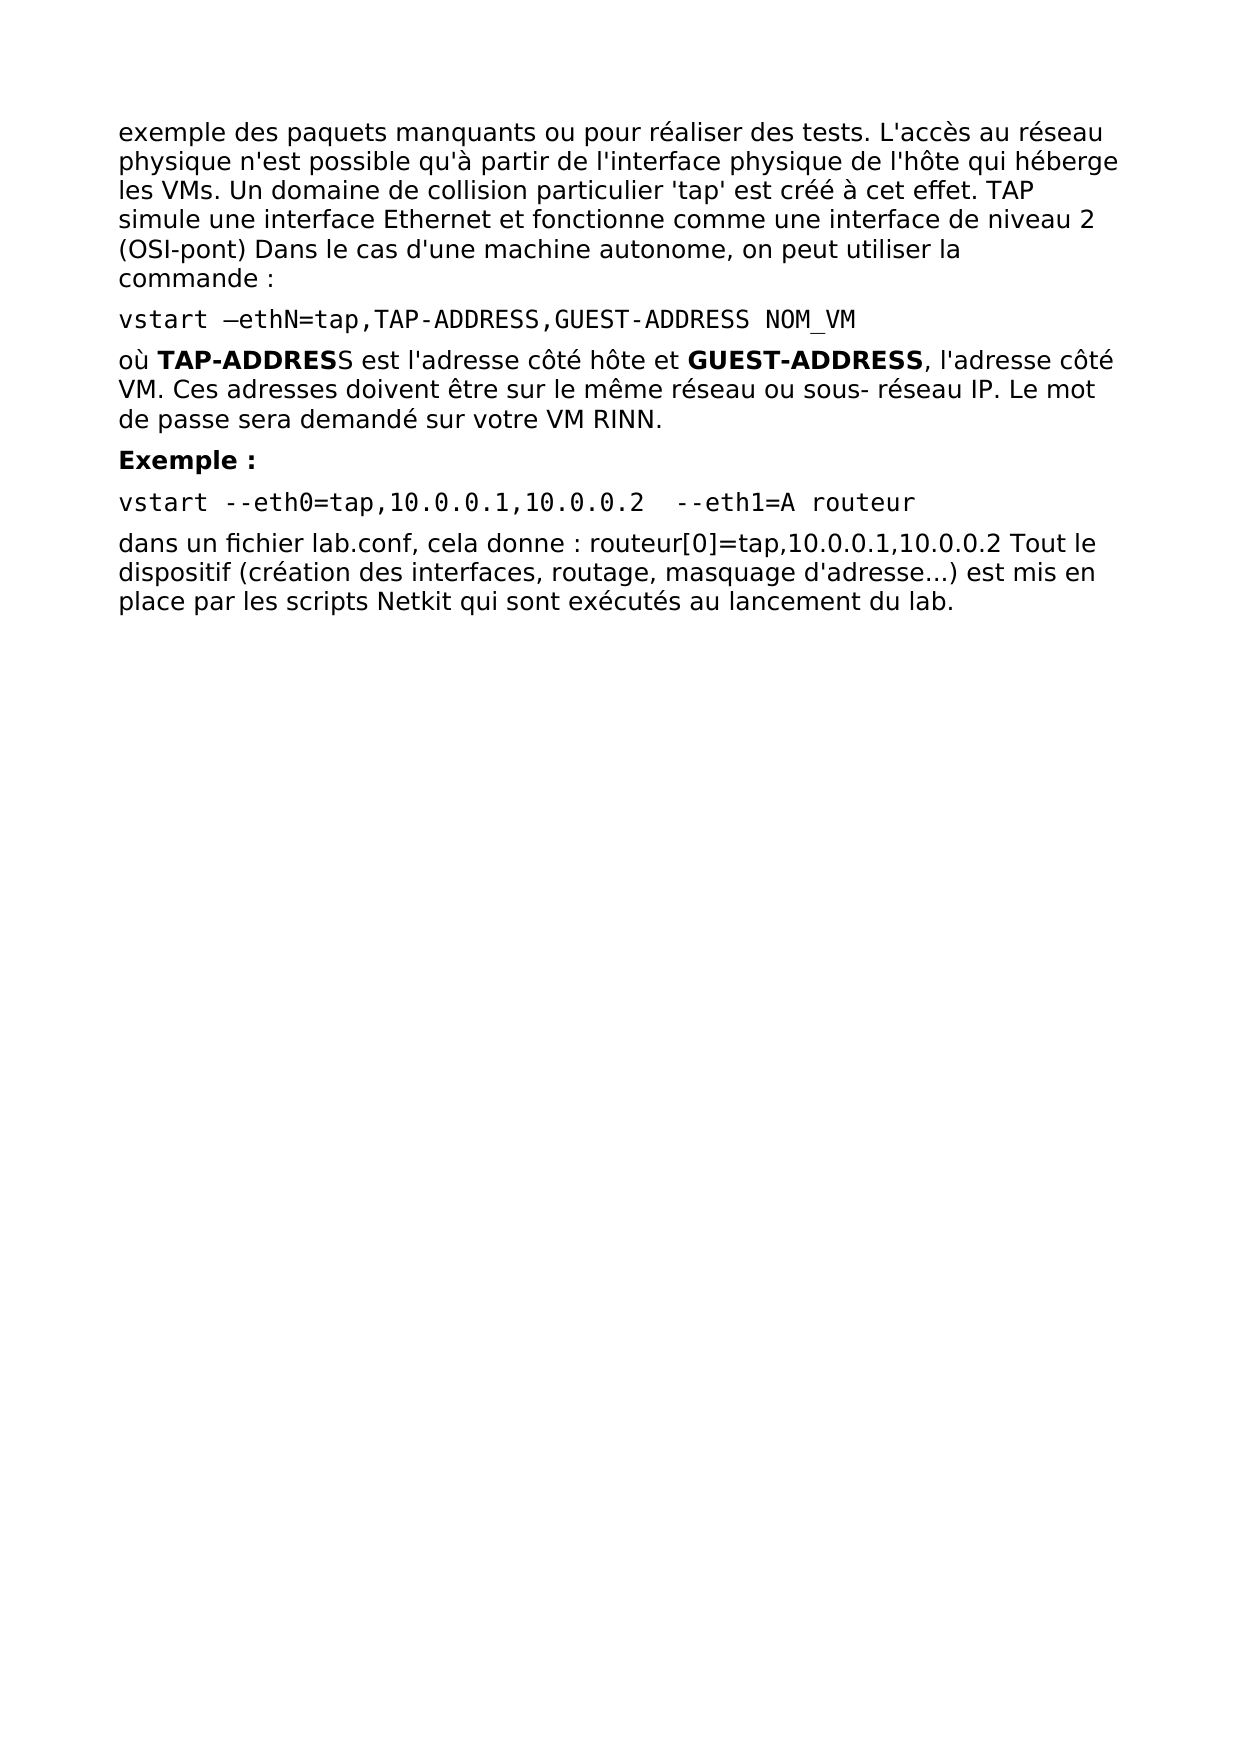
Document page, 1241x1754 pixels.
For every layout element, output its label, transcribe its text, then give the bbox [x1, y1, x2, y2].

text dans un fichier lab.conf, cela donne : routeur[0]=tap,10.0.0.1,10.0.0.2 Tout le dispositif (création des interfaces, routage, masquage d'adresse...) est mis en place par les scripts Netkit qui sont exécutés au lancement du lab. [118, 529, 1122, 617]
text vstart --eth0=tap,10.0.0.1,10.0.0.2 --eth1=A routeur [118, 488, 1122, 517]
text exemple des paquets manquants ou pour réaliser des tests. L'accès au réseau physique n'est possible qu'à partir de l'interface physique de l'hôte qui héberge les VMs. Un domaine de collision particulier 'tap' est créé à cet effet. TAP simule une interface Ethernet et fonctionne comme une interface de niveau 2 (OSI-pont) Dans le cas d'une machine autonome, on peut utiliser la commande : [118, 118, 1122, 293]
text vstart –ethN=tap,TAP-ADDRESS,GUEST-ADDRESS NOM_VM [118, 306, 1122, 335]
text où TAP-ADDRESS est l'adresse côté hôte et GUEST-ADDRESS, l'adresse côté VM. Ces adresses doivent être sur le même réseau ou sous- réseau IP. Le mot de passe sera demandé sur votre VM RINN. [118, 347, 1122, 434]
text Exemple : [118, 447, 1122, 476]
